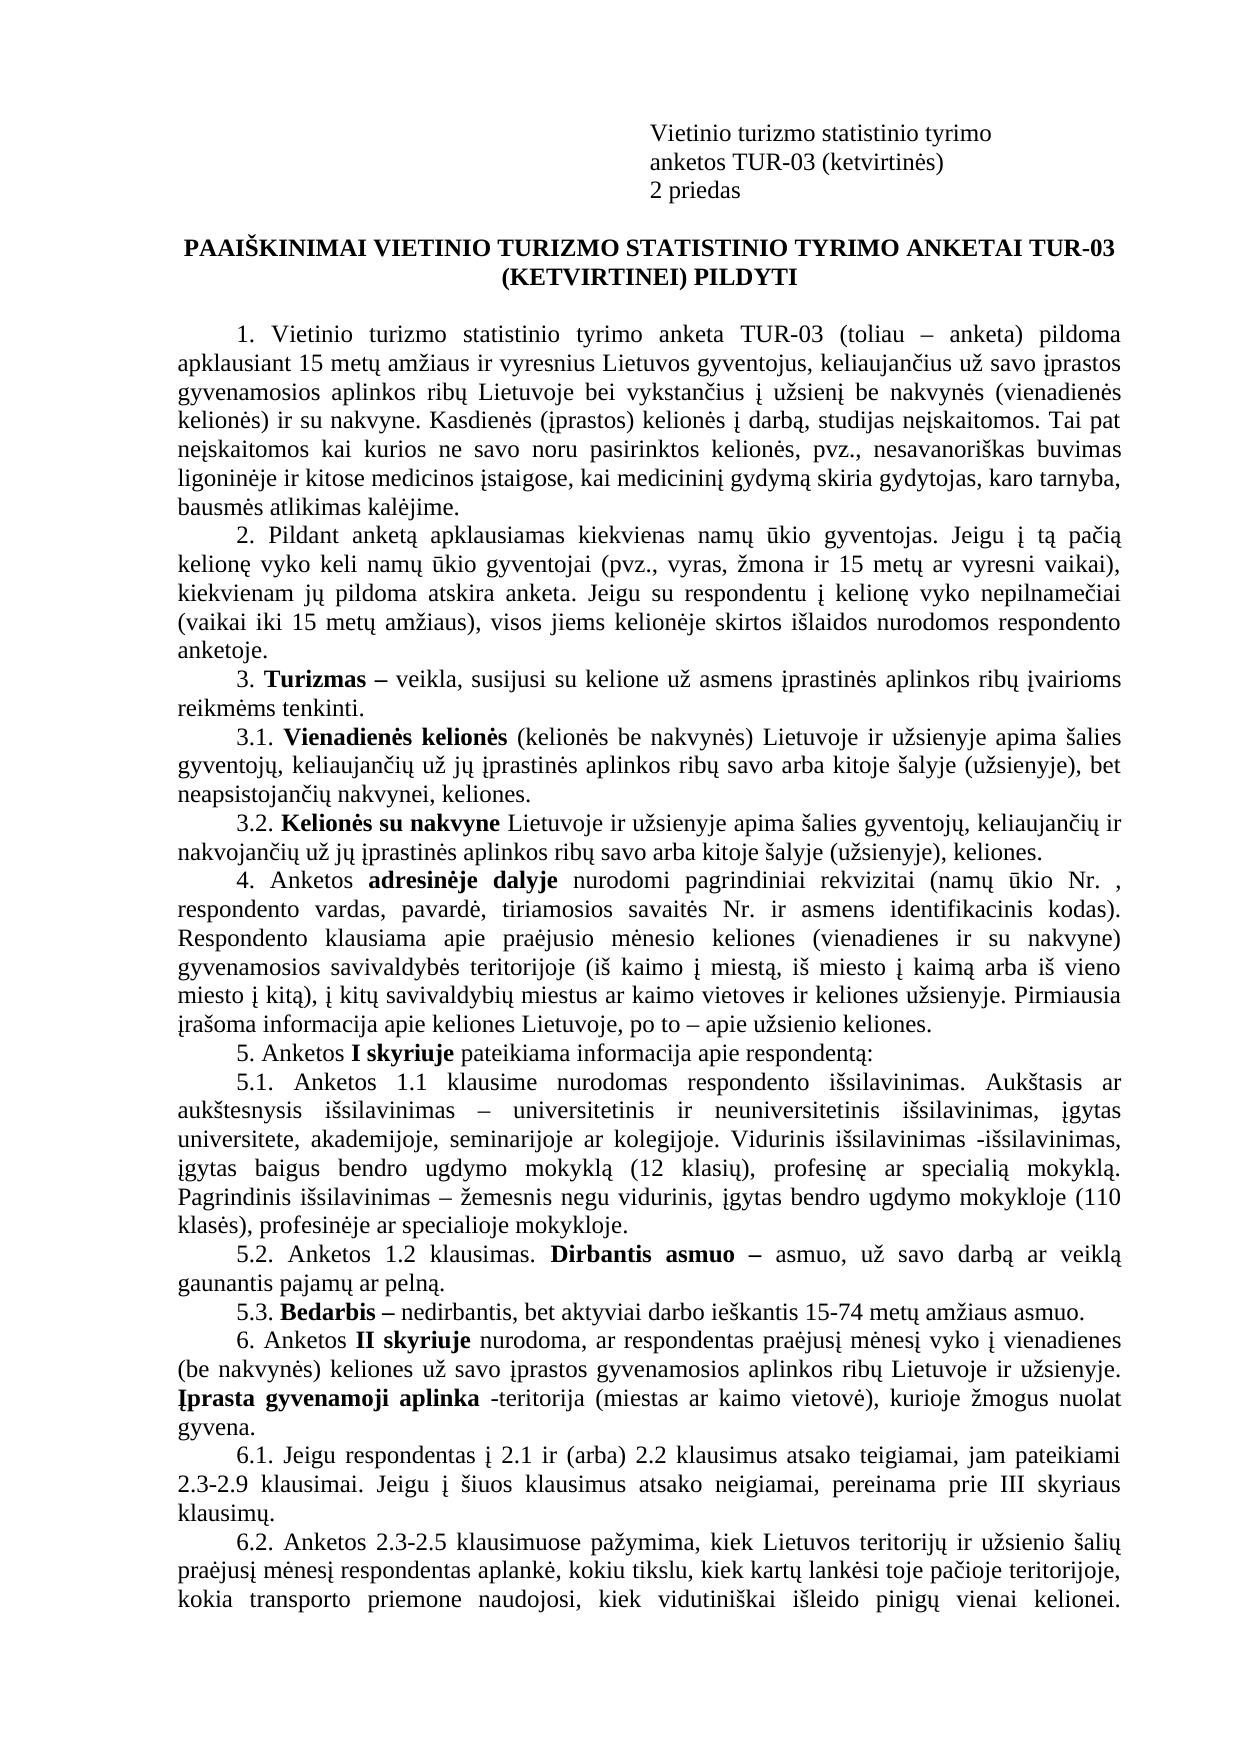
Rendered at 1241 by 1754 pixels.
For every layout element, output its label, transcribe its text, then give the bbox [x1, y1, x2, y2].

text anketos TUR-03 (ketvirtinės) [649, 147, 1122, 176]
text 3.2. Kelionės su nakvyne Lietuvoje ir užsienyje apima šalies gyventojų, keliaujančių ir nakvojančių už jų įprastinės aplinkos ribų savo arba kitoje šalyje (užsienyje), keliones. [177, 808, 1122, 866]
text Vietinio turizmo statistinio tyrimo [649, 118, 1122, 147]
text 5. Anketos I skyriuje pateikiama informacija apie respondentą: [177, 1038, 1122, 1067]
text 2. Pildant anketą apklausiamas kiekvienas namų ūkio gyventojas. Jeigu į tą pačią kelionę vyko keli namų ūkio gyventojai (pvz., vyras, žmona ir 15 metų ar vyresni vaikai), kiekvienam jų pildoma atskira anketa. Jeigu su respondentu į kelionę vyko nepilnamečiai (vaikai iki 15 metų amžiaus), visos jiems kelionėje skirtos išlaidos nurodomos respondento anketoje. [177, 521, 1122, 664]
text 3.1. Vienadienės kelionės (kelionės be nakvynės) Lietuvoje ir užsienyje apima šalies gyventojų, keliaujančių už jų įprastinės aplinkos ribų savo arba kitoje šalyje (užsienyje), bet neapsistojančių nakvynei, keliones. [177, 722, 1122, 808]
text 6. Anketos II skyriuje nurodoma, ar respondentas praėjusį mėnesį vyko į vienadienes (be nakvynės) keliones už savo įprastos gyvenamosios aplinkos ribų Lietuvoje ir užsienyje. Įprasta gyvenamoji aplinka -teritorija (miestas ar kaimo vietovė), kurioje žmogus nuolat gyvena. [177, 1326, 1122, 1441]
text 5.1. Anketos 1.1 klausime nurodomas respondento išsilavinimas. Aukštasis ar aukštesnysis išsilavinimas – universitetinis ir neuniversitetinis išsilavinimas, įgytas universitete, akademijoje, seminarijoje ar kolegijoje. Vidurinis išsilavinimas -išsilavinimas, įgytas baigus bendro ugdymo mokyklą (12 klasių), profesinę ar specialią mokyklą. Pagrindinis išsilavinimas – žemesnis negu vidurinis, įgytas bendro ugdymo mokykloje (110 klasės), profesinėje ar specialioje mokykloje. [177, 1067, 1122, 1239]
text 1. Vietinio turizmo statistinio tyrimo anketa TUR-03 (toliau – anketa) pildoma apklausiant 15 metų amžiaus ir vyresnius Lietuvos gyventojus, keliaujančius už savo įprastos gyvenamosios aplinkos ribų Lietuvoje bei vykstančius į užsienį be nakvynės (vienadienės kelionės) ir su nakvyne. Kasdienės (įprastos) kelionės į darbą, studijas neįskaitomos. Tai pat neįskaitomos kai kurios ne savo noru pasirinktos kelionės, pvz., nesavanoriškas buvimas ligoninėje ir kitose medicinos įstaigose, kai medicininį gydymą skiria gydytojas, karo tarnyba, bausmės atlikimas kalėjime. [177, 319, 1122, 521]
text 4. Anketos adresinėje dalyje nurodomi pagrindiniai rekvizitai (namų ūkio Nr. , respondento vardas, pavardė, tiriamosios savaitės Nr. ir asmens identifikacinis kodas). Respondento klausiama apie praėjusio mėnesio keliones (vienadienes ir su nakvyne) gyvenamosios savivaldybės teritorijoje (iš kaimo į miestą, iš miesto į kaimą arba iš vieno miesto į kitą), į kitų savivaldybių miestus ar kaimo vietoves ir keliones užsienyje. Pirmiausia įrašoma informacija apie keliones Lietuvoje, po to – apie užsienio keliones. [177, 866, 1122, 1038]
text 2 priedas [649, 176, 1122, 204]
text 6.1. Jeigu respondentas į 2.1 ir (arba) 2.2 klausimus atsako teigiamai, jam pateikiami 2.3-2.9 klausimai. Jeigu į šiuos klausimus atsako neigiamai, pereinama prie III skyriaus klausimų. [177, 1441, 1122, 1527]
text 3. Turizmas – veikla, susijusi su kelione už asmens įprastinės aplinkos ribų įvairioms reikmėms tenkinti. [177, 664, 1122, 722]
text PAAIŠKINIMAI VIETINIO TURIZMO STATISTINIO TYRIMO ANKETAI TUR-03 (KETVIRTINEI) PILDYTI [177, 233, 1122, 291]
text 5.2. Anketos 1.2 klausimas. Dirbantis asmuo – asmuo, už savo darbą ar veiklą gaunantis pajamų ar pelną. [177, 1239, 1122, 1297]
text 6.2. Anketos 2.3-2.5 klausimuose pažymima, kiek Lietuvos teritorijų ir užsienio šalių praėjusį mėnesį respondentas aplankė, kokiu tikslu, kiek kartų lankėsi toje pačioje teritorijoje, kokia transporto priemone naudojosi, kiek vidutiniškai išleido pinigų vienai kelionei. [177, 1527, 1122, 1613]
text 5.3. Bedarbis – nedirbantis, bet aktyviai darbo ieškantis 15-74 metų amžiaus asmuo. [177, 1297, 1122, 1326]
